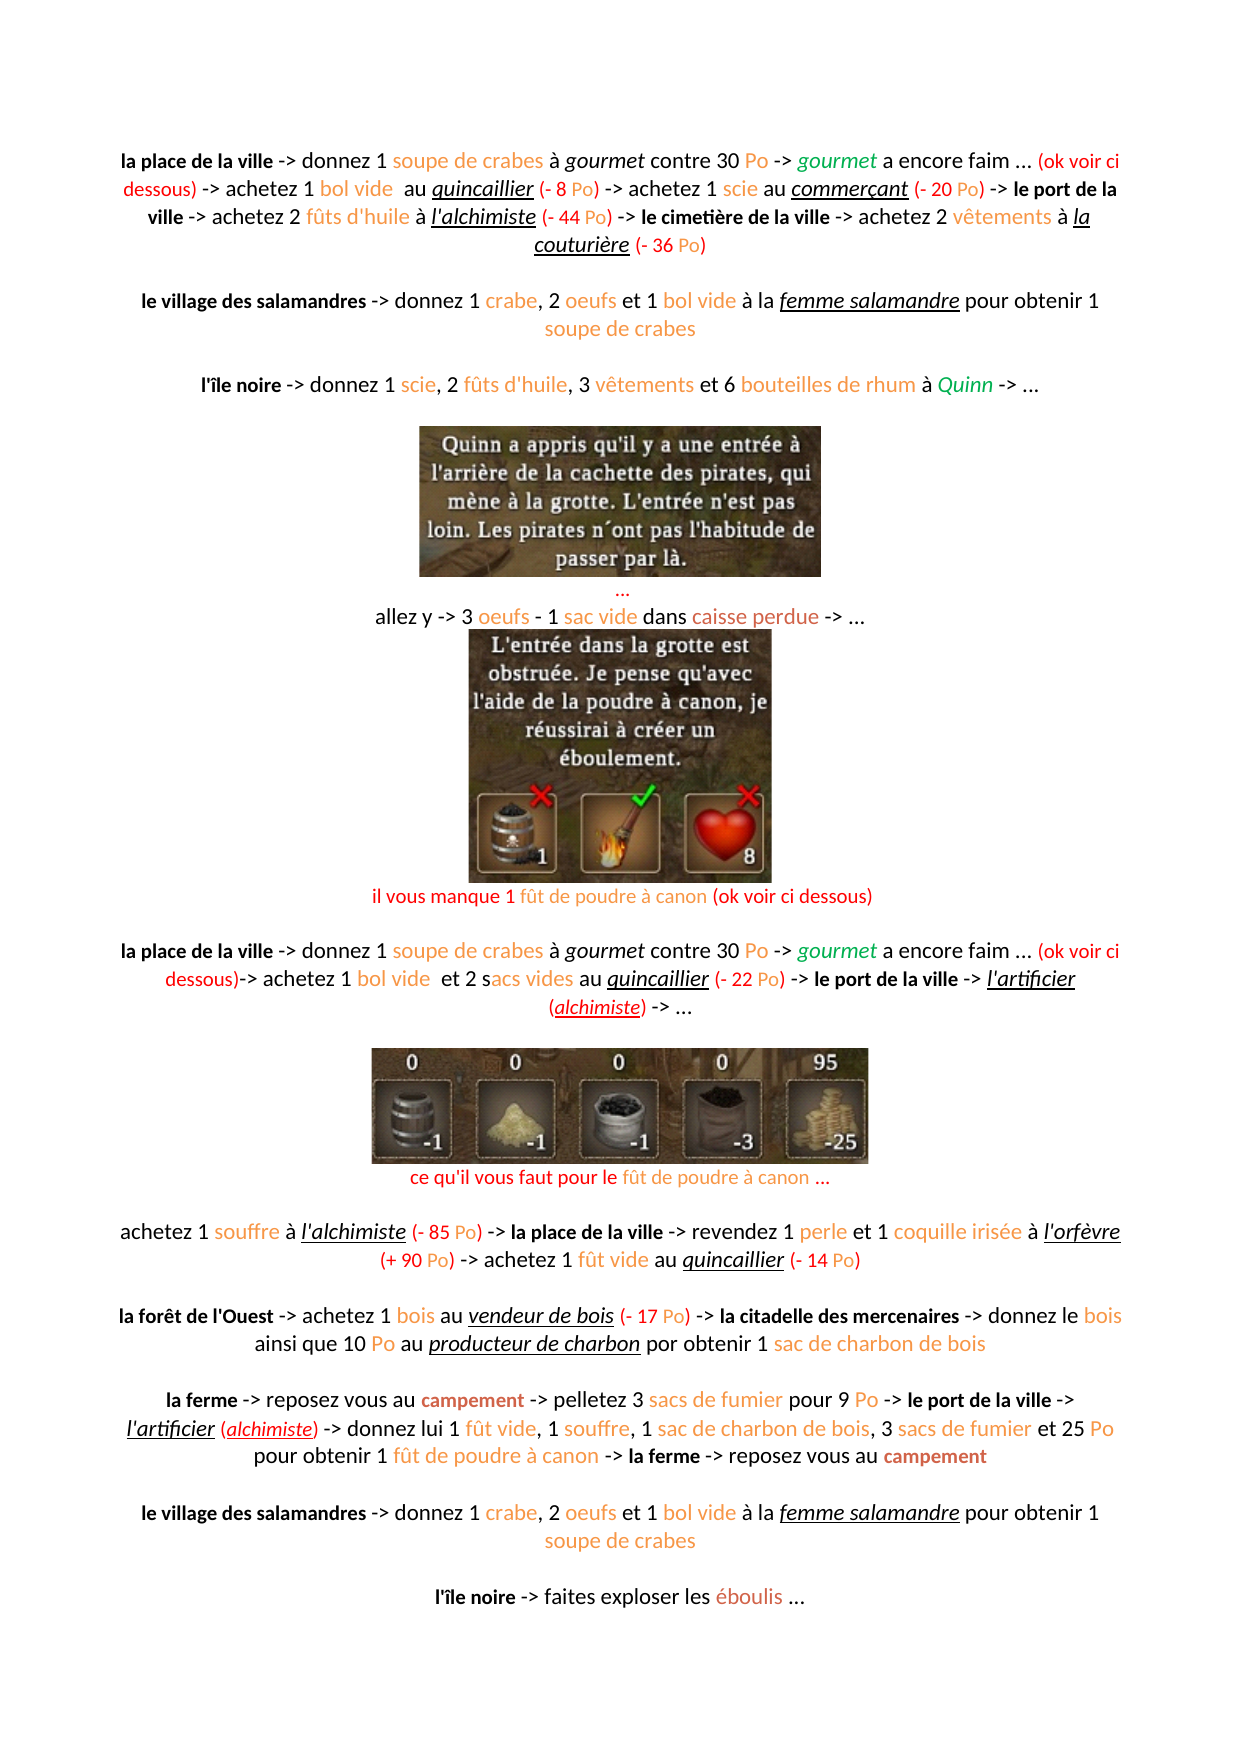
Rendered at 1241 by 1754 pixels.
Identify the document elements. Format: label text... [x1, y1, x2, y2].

text le village des salamandres -> donnez 1 crabe, 2 oeufs et 1 bol vide à la femme salamandre pour obtenir 1 soupe de crabes [118, 286, 1122, 342]
text ce qu'il vous faut pour le fût de poudre à canon ... [118, 1164, 1122, 1189]
text l'île noire -> faites exploser les éboulis ... [118, 1582, 1122, 1610]
text la forêt de l'Ouest -> achetez 1 bois au vendeur de bois (- 17 Po) -> la citadelle des mercenaires -> donnez le bois ainsi que 10 Po au producteur de charbon por obtenir 1 sac de charbon de bois [118, 1302, 1122, 1358]
text la place de la ville -> donnez 1 soupe de crabes à gourmet contre 30 Po -> gourmet a encore faim ... (ok voir ci dessous)-> achetez 1 bol vide et 2 sacs vides au quincaillier (- 22 Po) -> le port de la ville -> l'artificier (alchimiste) -> ... [118, 936, 1122, 1020]
text il vous manque 1 fût de poudre à canon (ok voir ci dessous) [118, 883, 1122, 908]
text la ferme -> reposez vous au campement -> pelletez 3 sacs de fumier pour 9 Po -> le port de la ville -> l'artificier (alchimiste) -> donnez lui 1 fût vide, 1 souffre, 1 sac de charbon de bois, 3 sacs de fumier et 25 Po pour obtenir 1 fût de poudre à canon -> la ferme -> reposez vous au campement [118, 1386, 1122, 1470]
text ... [118, 576, 1122, 602]
text l'île noire -> donnez 1 scie, 2 fûts d'huile, 3 vêtements et 6 bouteilles de rhum à Quinn -> ... [118, 370, 1122, 398]
text le village des salamandres -> donnez 1 crabe, 2 oeufs et 1 bol vide à la femme salamandre pour obtenir 1 soupe de crabes [118, 1498, 1122, 1554]
text allez y -> 3 oeufs - 1 sac vide dans caisse perdue -> ... [118, 602, 1122, 630]
text la place de la ville -> donnez 1 soupe de crabes à gourmet contre 30 Po -> gourmet a encore faim ... (ok voir ci dessous) -> achetez 1 bol vide au quincaillier (- 8 Po) -> achetez 1 scie au commerçant (- 20 Po) -> le port de la ville -> achetez 2 fûts d'huile à l'alchimiste (- 44 Po) -> le cimetière de la ville -> achetez 2 vêtements à la couturière (- 36 Po) [118, 146, 1122, 258]
text achetez 1 souffre à l'alchimiste (- 85 Po) -> la place de la ville -> revendez 1 perle et 1 coquille irisée à l'orfèvre (+ 90 Po) -> achetez 1 fût vide au quincaillier (- 14 Po) [118, 1217, 1122, 1273]
